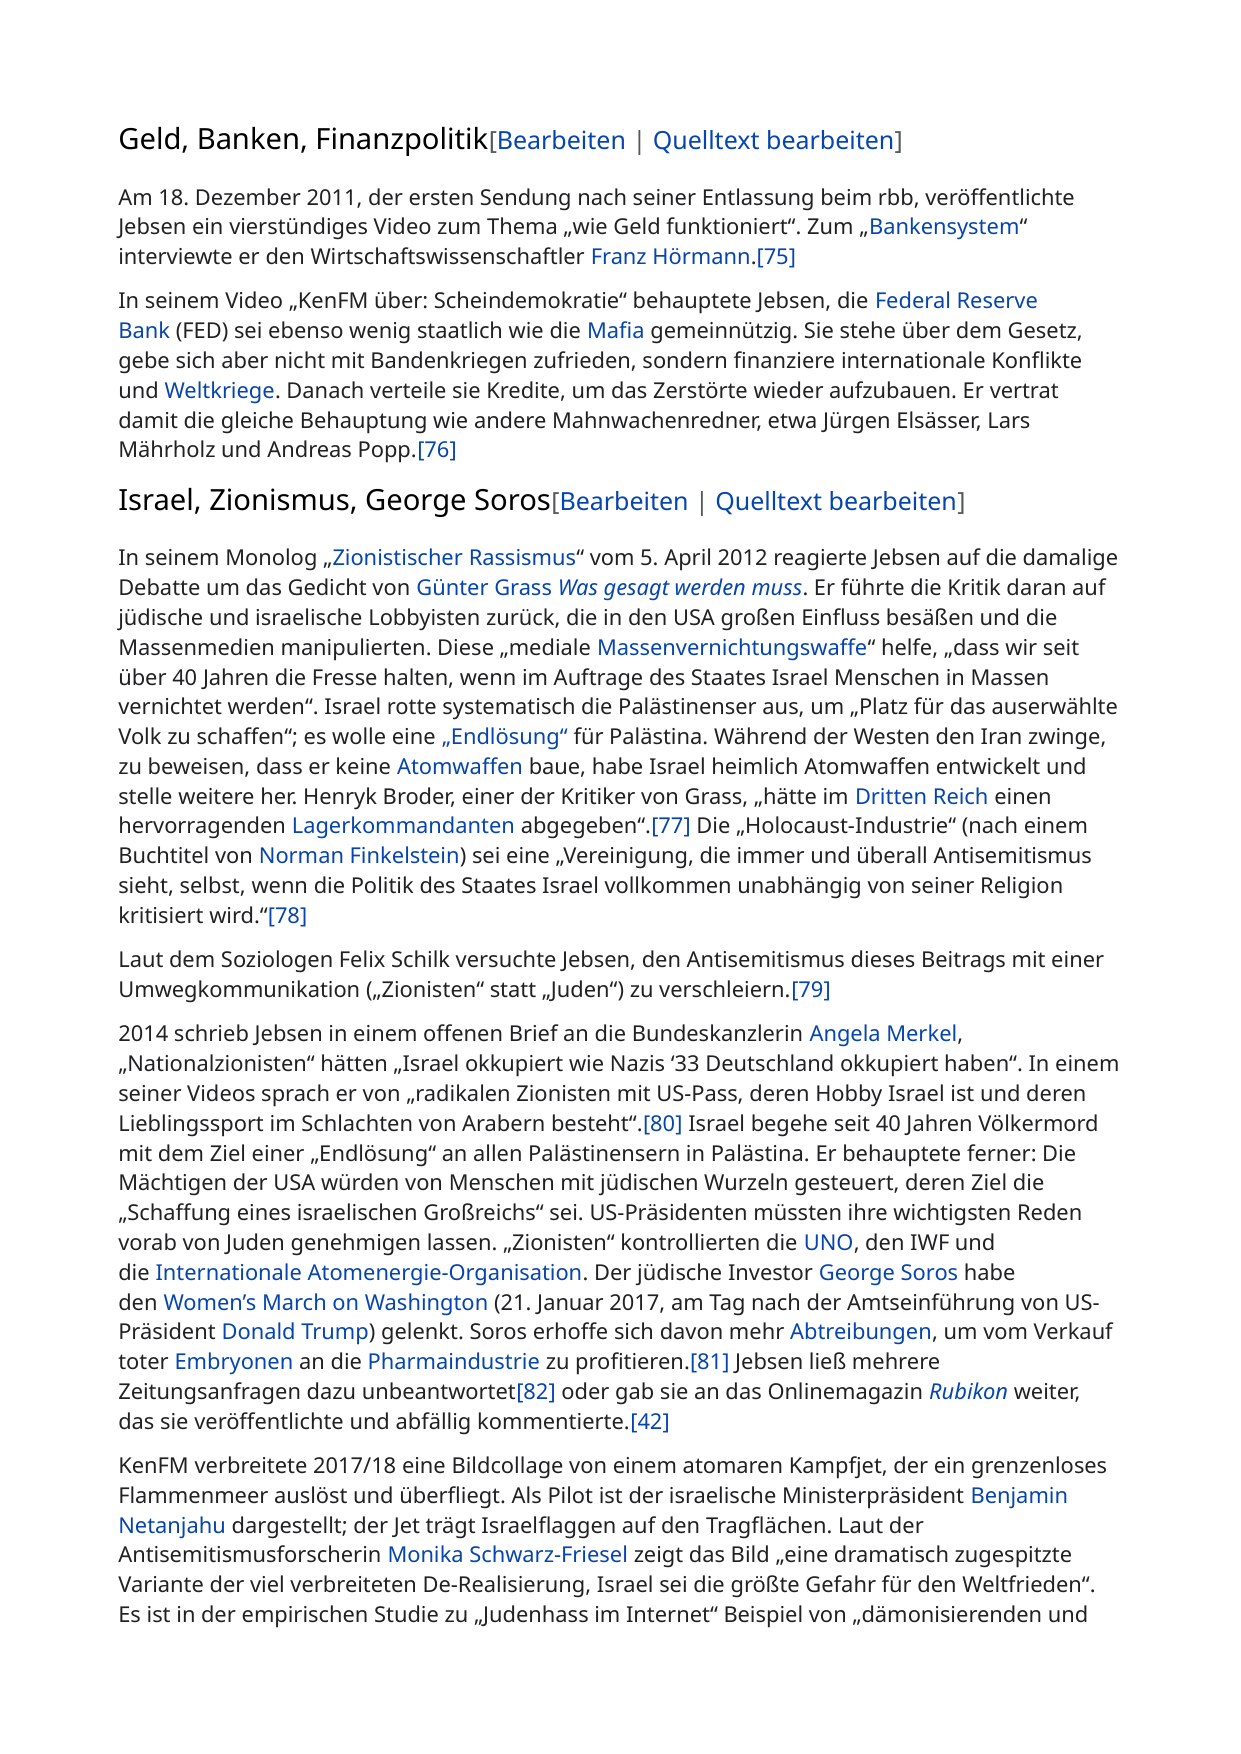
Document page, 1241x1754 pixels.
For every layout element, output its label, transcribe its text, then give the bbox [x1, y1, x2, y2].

text KenFM verbreitete 2017/18 eine Bildcollage von einem atomaren Kampfjet, der ein grenzenloses Flammenmeer auslöst und überfliegt. Als Pilot ist der israelische Ministerpräsident Benjamin Netanjahu dargestellt; der Jet trägt Israelflaggen auf den Tragflächen. Laut der Antisemitismusforscherin Monika Schwarz-Friesel zeigt das Bild „eine dramatisch zugespitzte Variante der viel verbreiteten De-Realisierung, Israel sei die größte Gefahr für den Weltfrieden“. Es ist in der empirischen Studie zu „Judenhass im Internet“ Beispiel von „dämonisierenden und [118, 1450, 1122, 1629]
subtitle Geld, Banken, Finanzpolitik[Bearbeiten | Quelltext bearbeiten] [118, 118, 1122, 158]
text Laut dem Soziologen Felix Schilk versuchte Jebsen, den Antisemitismus dieses Beitrags mit einer Umwegkommunikation („Zionisten“ statt „Juden“) zu verschleiern.[79] [118, 944, 1122, 1004]
text 2014 schrieb Jebsen in einem offenen Brief an die Bundeskanzlerin Angela Merkel, „Nationalzionisten“ hätten „Israel okkupiert wie Nazis ‘33 Deutschland okkupiert haben“. In einem seiner Videos sprach er von „radikalen Zionisten mit US-Pass, deren Hobby Israel ist und deren Lieblingssport im Schlachten von Arabern besteht“.[80] Israel begehe seit 40 Jahren Völkermord mit dem Ziel einer „Endlösung“ an allen Palästinensern in Palästina. Er behauptete ferner: Die Mächtigen der USA würden von Menschen mit jüdischen Wurzeln gesteuert, deren Ziel die „Schaffung eines israelischen Großreichs“ sei. US-Präsidenten müssten ihre wichtigsten Reden vorab von Juden genehmigen lassen. „Zionisten“ kontrollierten die UNO, den IWF und die Internationale Atomenergie-Organisation. Der jüdische Investor George Soros habe den Women’s March on Washington (21. Januar 2017, am Tag nach der Amtseinführung von US-Präsident Donald Trump) gelenkt. Soros erhoffe sich davon mehr Abtreibungen, um vom Verkauf toter Embryonen an die Pharmaindustrie zu profitieren.[81] Jebsen ließ mehrere Zeitungsanfragen dazu unbeantwortet[82] oder gab sie an das Onlinemagazin Rubikon weiter, das sie veröffentlichte und abfällig kommentierte.[42] [118, 1018, 1122, 1435]
text In seinem Monolog „Zionistischer Rassismus“ vom 5. April 2012 reagierte Jebsen auf die damalige Debatte um das Gedicht von Günter Grass Was gesagt werden muss. Er führte die Kritik daran auf jüdische und israelische Lobbyisten zurück, die in den USA großen Einfluss besäßen und die Massenmedien manipulierten. Diese „mediale Massenvernichtungswaffe“ helfe, „dass wir seit über 40 Jahren die Fresse halten, wenn im Auftrage des Staates Israel Menschen in Massen vernichtet werden“. Israel rotte systematisch die Palästinenser aus, um „Platz für das auserwählte Volk zu schaffen“; es wolle eine „Endlösung“ für Palästina. Während der Westen den Iran zwinge, zu beweisen, dass er keine Atomwaffen baue, habe Israel heimlich Atomwaffen entwickelt und stelle weitere her. Henryk Broder, einer der Kritiker von Grass, „hätte im Dritten Reich einen hervorragenden Lagerkommandanten abgegeben“.[77] Die „Holocaust-Industrie“ (nach einem Buchtitel von Norman Finkelstein) sei eine „Vereinigung, die immer und überall Antisemitismus sieht, selbst, wenn die Politik des Staates Israel vollkommen unabhängig von seiner Religion kritisiert wird.“[78] [118, 542, 1122, 929]
text In seinem Video „KenFM über: Scheindemokratie“ behauptete Jebsen, die Federal Reserve Bank (FED) sei ebenso wenig staatlich wie die Mafia gemeinnützig. Sie stehe über dem Gesetz, gebe sich aber nicht mit Bandenkriegen zufrieden, sondern finanziere internationale Konflikte und Weltkriege. Danach verteile sie Kredite, um das Zerstörte wieder aufzubauen. Er vertrat damit die gleiche Behauptung wie andere Mahnwachenredner, etwa Jürgen Elsässer, Lars Mährholz und Andreas Popp.[76] [118, 286, 1122, 464]
subtitle Israel, Zionismus, George Soros[Bearbeiten | Quelltext bearbeiten] [118, 479, 1122, 518]
text Am 18. Dezember 2011, der ersten Sendung nach seiner Entlassung beim rbb, veröffentlichte Jebsen ein vierstündiges Video zum Thema „wie Geld funktioniert“. Zum „Bankensystem“ interviewte er den Wirtschaftswissenschaftler Franz Hörmann.[75] [118, 182, 1122, 271]
